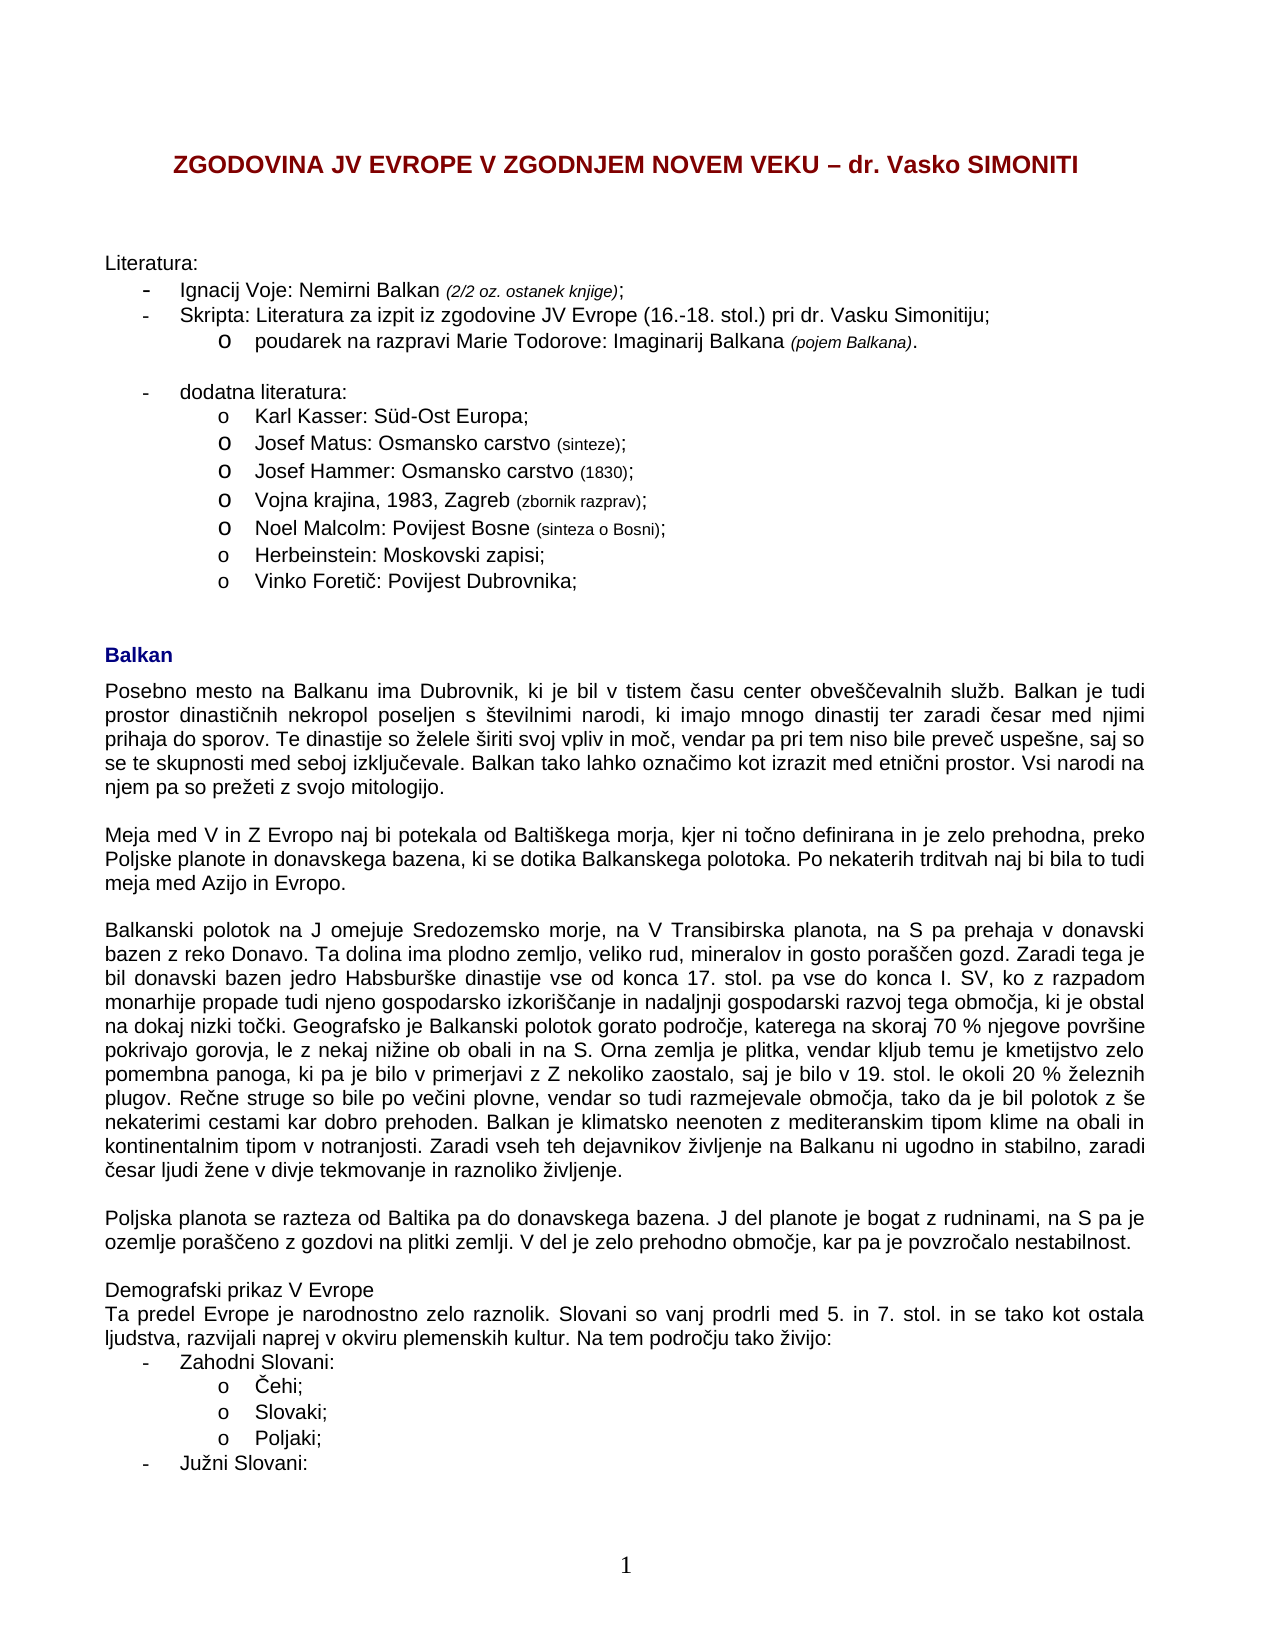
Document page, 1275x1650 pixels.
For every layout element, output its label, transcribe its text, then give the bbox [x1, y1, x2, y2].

text Ta predel Evrope je narodnostno zelo raznolik. Slovani so vanj prodrli med 5. in 7. stol. in se tako kot ostala ljudstva, razvijali naprej v okviru plemenskih kultur. Na tem področju tako živijo: [104, 1302, 1147, 1349]
list Južni Slovani: [142, 1451, 1147, 1475]
text Meja med V in Z Evropo naj bi potekala od Baltiškega morja, kjer ni točno definirana in je zelo prehodna, preko Poljske planote in donavskega bazena, ki se dotika Balkanskega polotoka. Po nekaterih trditvah naj bi bila to tudi meja med Azijo in Evropo. [104, 822, 1147, 894]
subtitle Balkan [104, 643, 1147, 667]
list poudarek na razpravi Marie Todorove: Imaginarij Balkana (pojem Balkana). [217, 327, 1147, 356]
text Zgodovina JV Evrope v zgodnjem novem veku – dr. Vasko SIMONITI [104, 150, 1147, 179]
list Karl Kasser: Süd-Ost Europa; [217, 404, 1147, 430]
list Josef Matus: Osmansko carstvo (sinteze); [217, 430, 1147, 458]
list Josef Hammer: Osmansko carstvo (1830); [217, 458, 1147, 486]
list Ignacij Voje: Nemirni Balkan (2/2 oz. ostanek knjige); [142, 274, 1147, 303]
list Zahodni Slovani: [142, 1349, 1147, 1374]
list Vojna krajina, 1983, Zagreb (zbornik razprav); [217, 486, 1147, 515]
list Noel Malcolm: Povijest Bosne (sinteza o Bosni); [217, 515, 1147, 543]
list Herbeinstein: Moskovski zapisi; [217, 543, 1147, 569]
text Literatura: [104, 251, 1147, 274]
text Balkanski polotok na J omejuje Sredozemsko morje, na V Transibirska planota, na S pa prehaja v donavski bazen z reko Donavo. Ta dolina ima plodno zemljo, veliko rud, mineralov in gosto poraščen gozd. Zaradi tega je bil donavski bazen jedro Habsburške dinastije vse od konca 17. stol. pa vse do konca I. SV, ko z razpadom monarhije propade tudi njeno gospodarsko izkoriščanje in nadaljnji gospodarski razvoj tega območja, ki je obstal na dokaj nizki točki. Geografsko je Balkanski polotok gorato področje, katerega na skoraj 70 % njegove površine pokrivajo gorovja, le z nekaj nižine ob obali in na S. Orna zemlja je plitka, vendar kljub temu je kmetijstvo zelo pomembna panoga, ki pa je bilo v primerjavi z Z nekoliko zaostalo, saj je bilo v 19. stol. le okoli 20 % železnih plugov. Rečne struge so bile po večini plovne, vendar so tudi razmejevale območja, tako da je bil polotok z še nekaterimi cestami kar dobro prehoden. Balkan je klimatsko neenoten z mediteranskim tipom klime na obali in kontinentalnim tipom v notranjosti. Zaradi vseh teh dejavnikov življenje na Balkanu ni ugodno in stabilno, zaradi česar ljudi žene v divje tekmovanje in raznoliko življenje. [104, 918, 1147, 1182]
list Skripta: Literatura za izpit iz zgodovine JV Evrope (16.-18. stol.) pri dr. Vasku Simonitiju; [142, 303, 1147, 327]
list Vinko Foretič: Povijest Dubrovnika; [217, 569, 1147, 595]
text Demografski prikaz V Evrope [104, 1278, 1147, 1302]
text Posebno mesto na Balkanu ima Dubrovnik, ki je bil v tistem času center obveščevalnih služb. Balkan je tudi prostor dinastičnih nekropol poseljen s številnimi narodi, ki imajo mnogo dinastij ter zaradi česar med njimi prihaja do sporov. Te dinastije so želele širiti svoj vpliv in moč, vendar pa pri tem niso bile preveč uspešne, saj so se te skupnosti med seboj izključevale. Balkan tako lahko označimo kot izrazit med etnični prostor. Vsi narodi na njem pa so prežeti z svojo mitologijo. [104, 679, 1147, 798]
list Čehi; [217, 1374, 1147, 1399]
list Poljaki; [217, 1425, 1147, 1451]
list dodatna literatura: [142, 380, 1147, 404]
list Slovaki; [217, 1399, 1147, 1425]
text Poljska planota se razteza od Baltika pa do donavskega bazena. J del planote je bogat z rudninami, na S pa je ozemlje poraščeno z gozdovi na plitki zemlji. V del je zelo prehodno območje, kar pa je povzročalo nestabilnost. [104, 1206, 1147, 1254]
